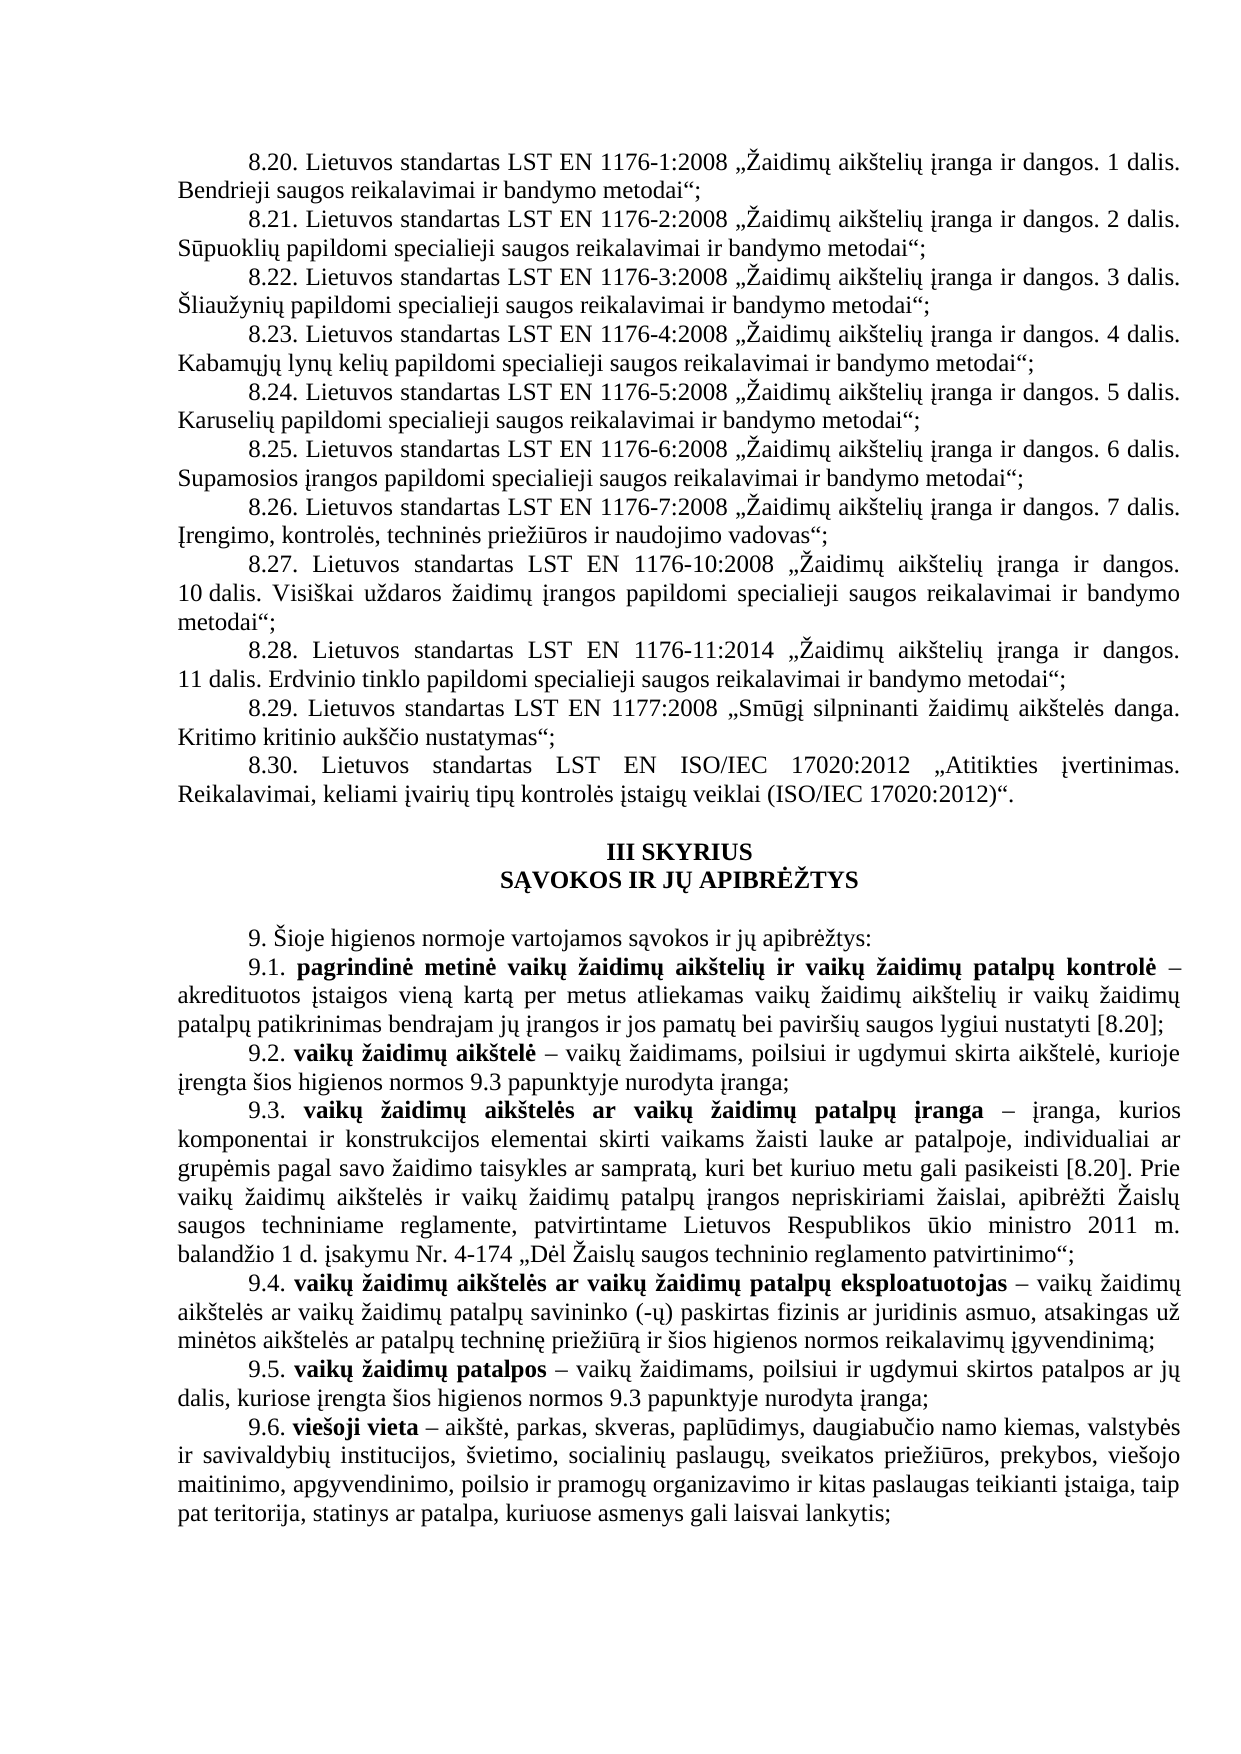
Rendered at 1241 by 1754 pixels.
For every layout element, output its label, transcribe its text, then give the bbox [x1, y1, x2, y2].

text 8.29. Lietuvos standartas LST EN 1177:2008 „Smūgį silpninanti žaidimų aikštelės danga. Kritimo kritinio aukščio nustatymas“; [177, 693, 1181, 751]
text 9.6. viešoji vieta – aikštė, parkas, skveras, paplūdimys, daugiabučio namo kiemas, valstybės ir savivaldybių institucijos, švietimo, socialinių paslaugų, sveikatos priežiūros, prekybos, viešojo maitinimo, apgyvendinimo, poilsio ir pramogų organizavimo ir kitas paslaugas teikianti įstaiga, taip pat teritorija, statinys ar patalpa, kuriuose asmenys gali laisvai lankytis; [177, 1412, 1181, 1527]
text 9.2. vaikų žaidimų aikštelė – vaikų žaidimams, poilsiui ir ugdymui skirta aikštelė, kurioje įrengta šios higienos normos 9.3 papunktyje nurodyta įranga; [177, 1038, 1181, 1096]
text 8.27. Lietuvos standartas LST EN 1176-10:2008 „Žaidimų aikštelių įranga ir dangos. 10 dalis. Visiškai uždaros žaidimų įrangos papildomi specialieji saugos reikalavimai ir bandymo metodai“; [177, 549, 1181, 636]
text 9.3. vaikų žaidimų aikštelės ar vaikų žaidimų patalpų įranga – įranga, kurios komponentai ir konstrukcijos elementai skirti vaikams žaisti lauke ar patalpoje, individualiai ar grupėmis pagal savo žaidimo taisykles ar sampratą, kuri bet kuriuo metu gali pasikeisti [8.20]. Prie vaikų žaidimų aikštelės ir vaikų žaidimų patalpų įrangos nepriskiriami žaislai, apibrėžti Žaislų saugos techniniame reglamente, patvirtintame Lietuvos Respublikos ūkio ministro 2011 m. balandžio 1 d. įsakymu Nr. 4-174 „Dėl Žaislų saugos techninio reglamento patvirtinimo“; [177, 1096, 1181, 1268]
text 9. Šioje higienos normoje vartojamos sąvokos ir jų apibrėžtys: [177, 923, 1181, 952]
text SĄVOKOS IR JŲ APIBRĖŽTYS [177, 866, 1181, 894]
text 8.20. Lietuvos standartas LST EN 1176-1:2008 „Žaidimų aikštelių įranga ir dangos. 1 dalis. Bendrieji saugos reikalavimai ir bandymo metodai“; [177, 147, 1181, 204]
text 9.1. pagrindinė metinė vaikų žaidimų aikštelių ir vaikų žaidimų patalpų kontrolė – akredituotos įstaigos vieną kartą per metus atliekamas vaikų žaidimų aikštelių ir vaikų žaidimų patalpų patikrinimas bendrajam jų įrangos ir jos pamatų bei paviršių saugos lygiui nustatyti [8.20]; [177, 952, 1181, 1038]
text 8.22. Lietuvos standartas LST EN 1176-3:2008 „Žaidimų aikštelių įranga ir dangos. 3 dalis. Šliaužynių papildomi specialieji saugos reikalavimai ir bandymo metodai“; [177, 262, 1181, 319]
text 9.4. vaikų žaidimų aikštelės ar vaikų žaidimų patalpų eksploatuotojas – vaikų žaidimų aikštelės ar vaikų žaidimų patalpų savininko (-ų) paskirtas fizinis ar juridinis asmuo, atsakingas už minėtos aikštelės ar patalpų techninę priežiūrą ir šios higienos normos reikalavimų įgyvendinimą; [177, 1268, 1181, 1354]
text 8.25. Lietuvos standartas LST EN 1176-6:2008 „Žaidimų aikštelių įranga ir dangos. 6 dalis. Supamosios įrangos papildomi specialieji saugos reikalavimai ir bandymo metodai“; [177, 434, 1181, 492]
text 8.21. Lietuvos standartas LST EN 1176-2:2008 „Žaidimų aikštelių įranga ir dangos. 2 dalis. Sūpuoklių papildomi specialieji saugos reikalavimai ir bandymo metodai“; [177, 204, 1181, 262]
text 8.26. Lietuvos standartas LST EN 1176-7:2008 „Žaidimų aikštelių įranga ir dangos. 7 dalis. Įrengimo, kontrolės, techninės priežiūros ir naudojimo vadovas“; [177, 492, 1181, 549]
text 8.30. Lietuvos standartas LST EN ISO/IEC 17020:2012 „Atitikties įvertinimas. Reikalavimai, keliami įvairių tipų kontrolės įstaigų veiklai (ISO/IEC 17020:2012)“. [177, 751, 1181, 808]
text 8.28. Lietuvos standartas LST EN 1176-11:2014 „Žaidimų aikštelių įranga ir dangos. 11 dalis. Erdvinio tinklo papildomi specialieji saugos reikalavimai ir bandymo metodai“; [177, 636, 1181, 693]
text 8.23. Lietuvos standartas LST EN 1176-4:2008 „Žaidimų aikštelių įranga ir dangos. 4 dalis. Kabamųjų lynų kelių papildomi specialieji saugos reikalavimai ir bandymo metodai“; [177, 319, 1181, 377]
text 9.5. vaikų žaidimų patalpos – vaikų žaidimams, poilsiui ir ugdymui skirtos patalpos ar jų dalis, kuriose įrengta šios higienos normos 9.3 papunktyje nurodyta įranga; [177, 1354, 1181, 1412]
text 8.24. Lietuvos standartas LST EN 1176-5:2008 „Žaidimų aikštelių įranga ir dangos. 5 dalis. Karuselių papildomi specialieji saugos reikalavimai ir bandymo metodai“; [177, 377, 1181, 434]
text III SKYRIUS [177, 837, 1181, 866]
